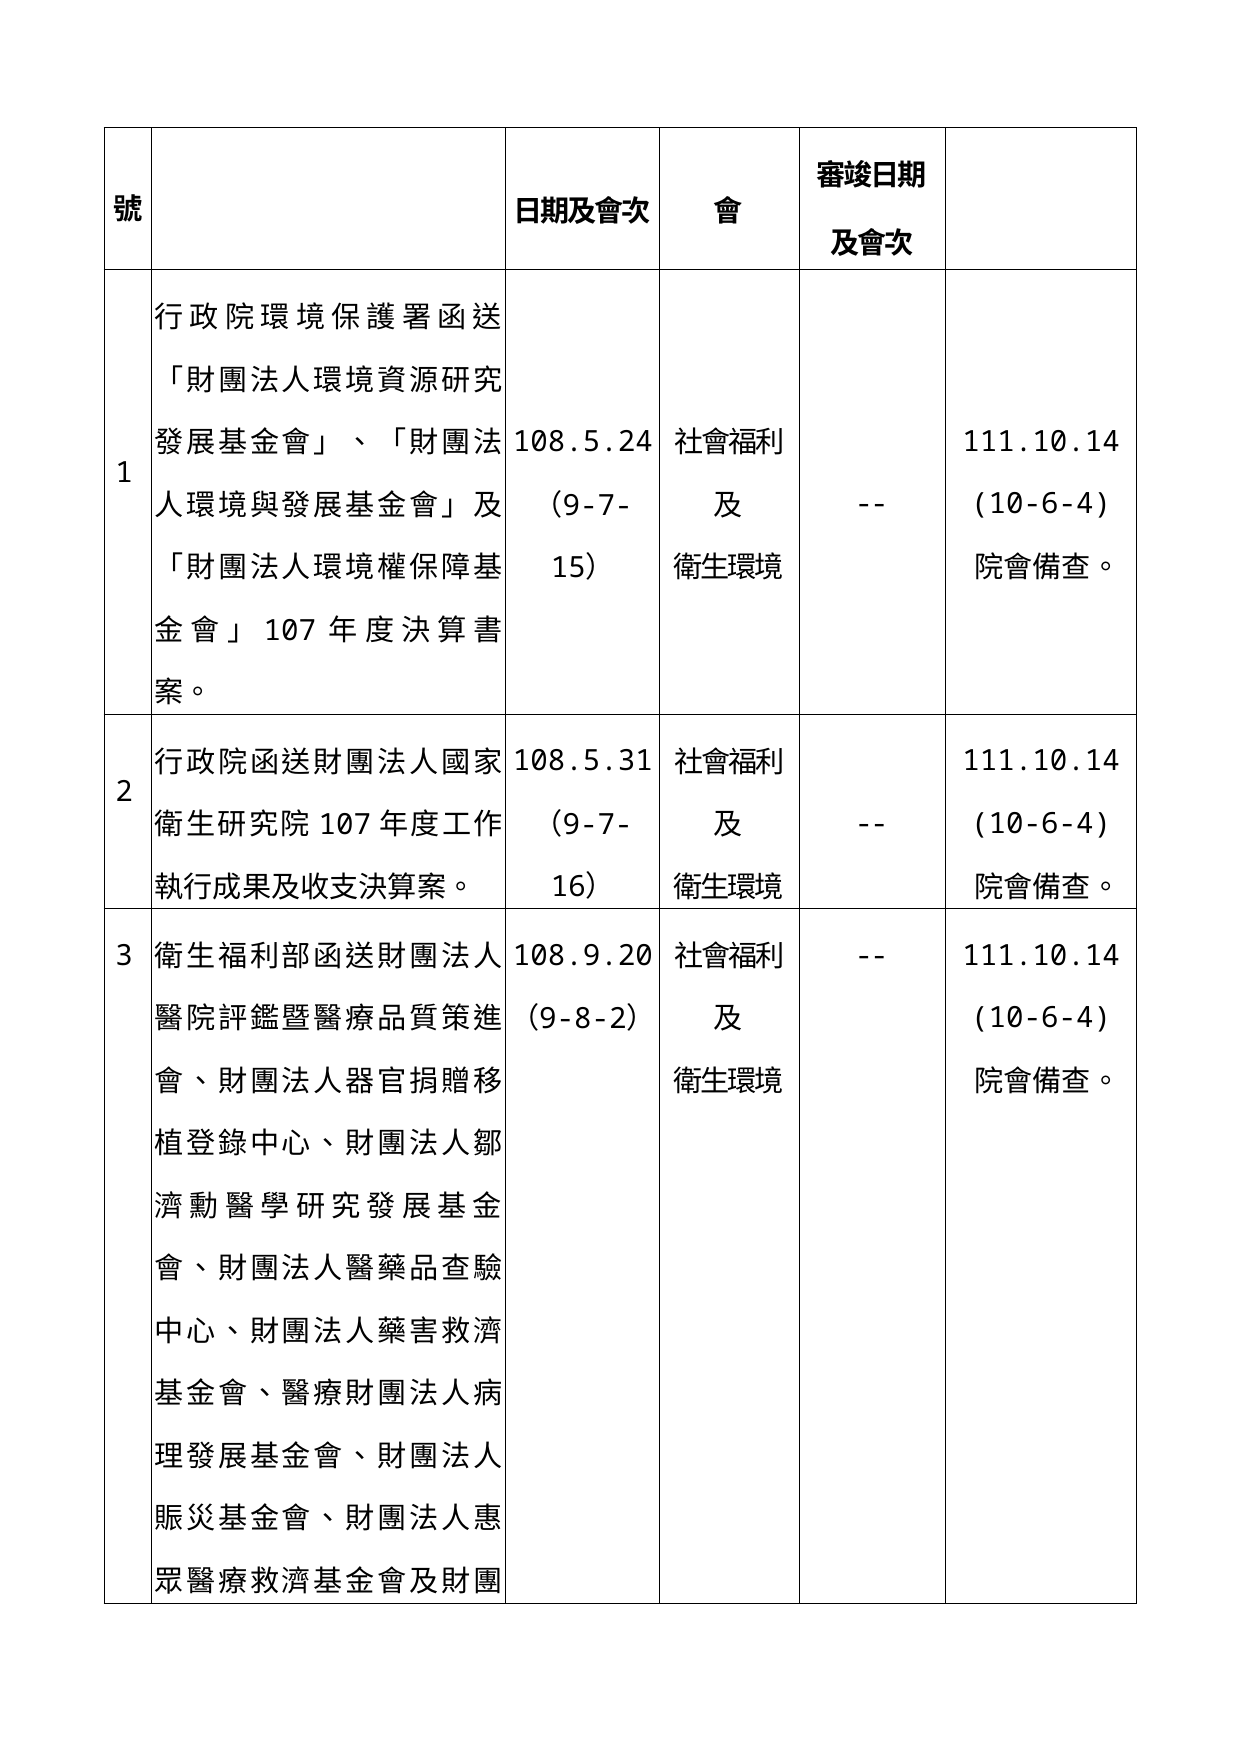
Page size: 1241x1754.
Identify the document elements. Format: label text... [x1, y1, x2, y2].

table_cell -- [800, 715, 945, 908]
table_cell [105, 715, 151, 908]
table_cell 108.5.31 （9-7-16） [506, 715, 659, 908]
table_cell 111.10.14 (10-6-4) 院會備查。 [946, 909, 1136, 1602]
table_header 號 [105, 128, 151, 269]
table_header 日期及會次 [506, 128, 659, 269]
table_cell 111.10.14 (10-6-4) 院會備查。 [946, 715, 1136, 908]
table_cell [105, 909, 151, 1602]
table_cell 行政院環境保護署函送「財團法人環境資源研究發展基金會」、「財團法人環境與發展基金會」及「財團法人環境權保障基金會」107年度決算書案。 [152, 270, 505, 714]
table_header [152, 128, 505, 269]
table_cell 社會福利及 衛生環境 [660, 270, 799, 714]
table_cell 111.10.14 (10-6-4) 院會備查。 [946, 270, 1136, 714]
table_cell 行政院函送財團法人國家衛生研究院107年度工作執行成果及收支決算案。 [152, 715, 505, 908]
table_cell 社會福利及 衛生環境 [660, 909, 799, 1602]
table_cell [105, 270, 151, 714]
table_header 審竣日期 及會次 [800, 128, 945, 269]
table_cell -- [800, 270, 945, 714]
table_cell 社會福利及 衛生環境 [660, 715, 799, 908]
table_cell -- [800, 909, 945, 1602]
table_header 會 [660, 128, 799, 269]
table_cell 108.9.20 （9-8-2） [506, 909, 659, 1602]
table_cell 衛生福利部函送財團法人醫院評鑑暨醫療品質策進會、財團法人器官捐贈移植登錄中心、財團法人鄒濟勳醫學研究發展基金會、財團法人醫藥品查驗中心、財團法人藥害救濟基金會、醫療財團法人病理發展基金會、財團法人賑災基金會、財團法人惠眾醫療救濟基金會及財團 [152, 909, 505, 1602]
table_header [946, 128, 1136, 269]
table_cell 108.5.24（9-7-15） [506, 270, 659, 714]
